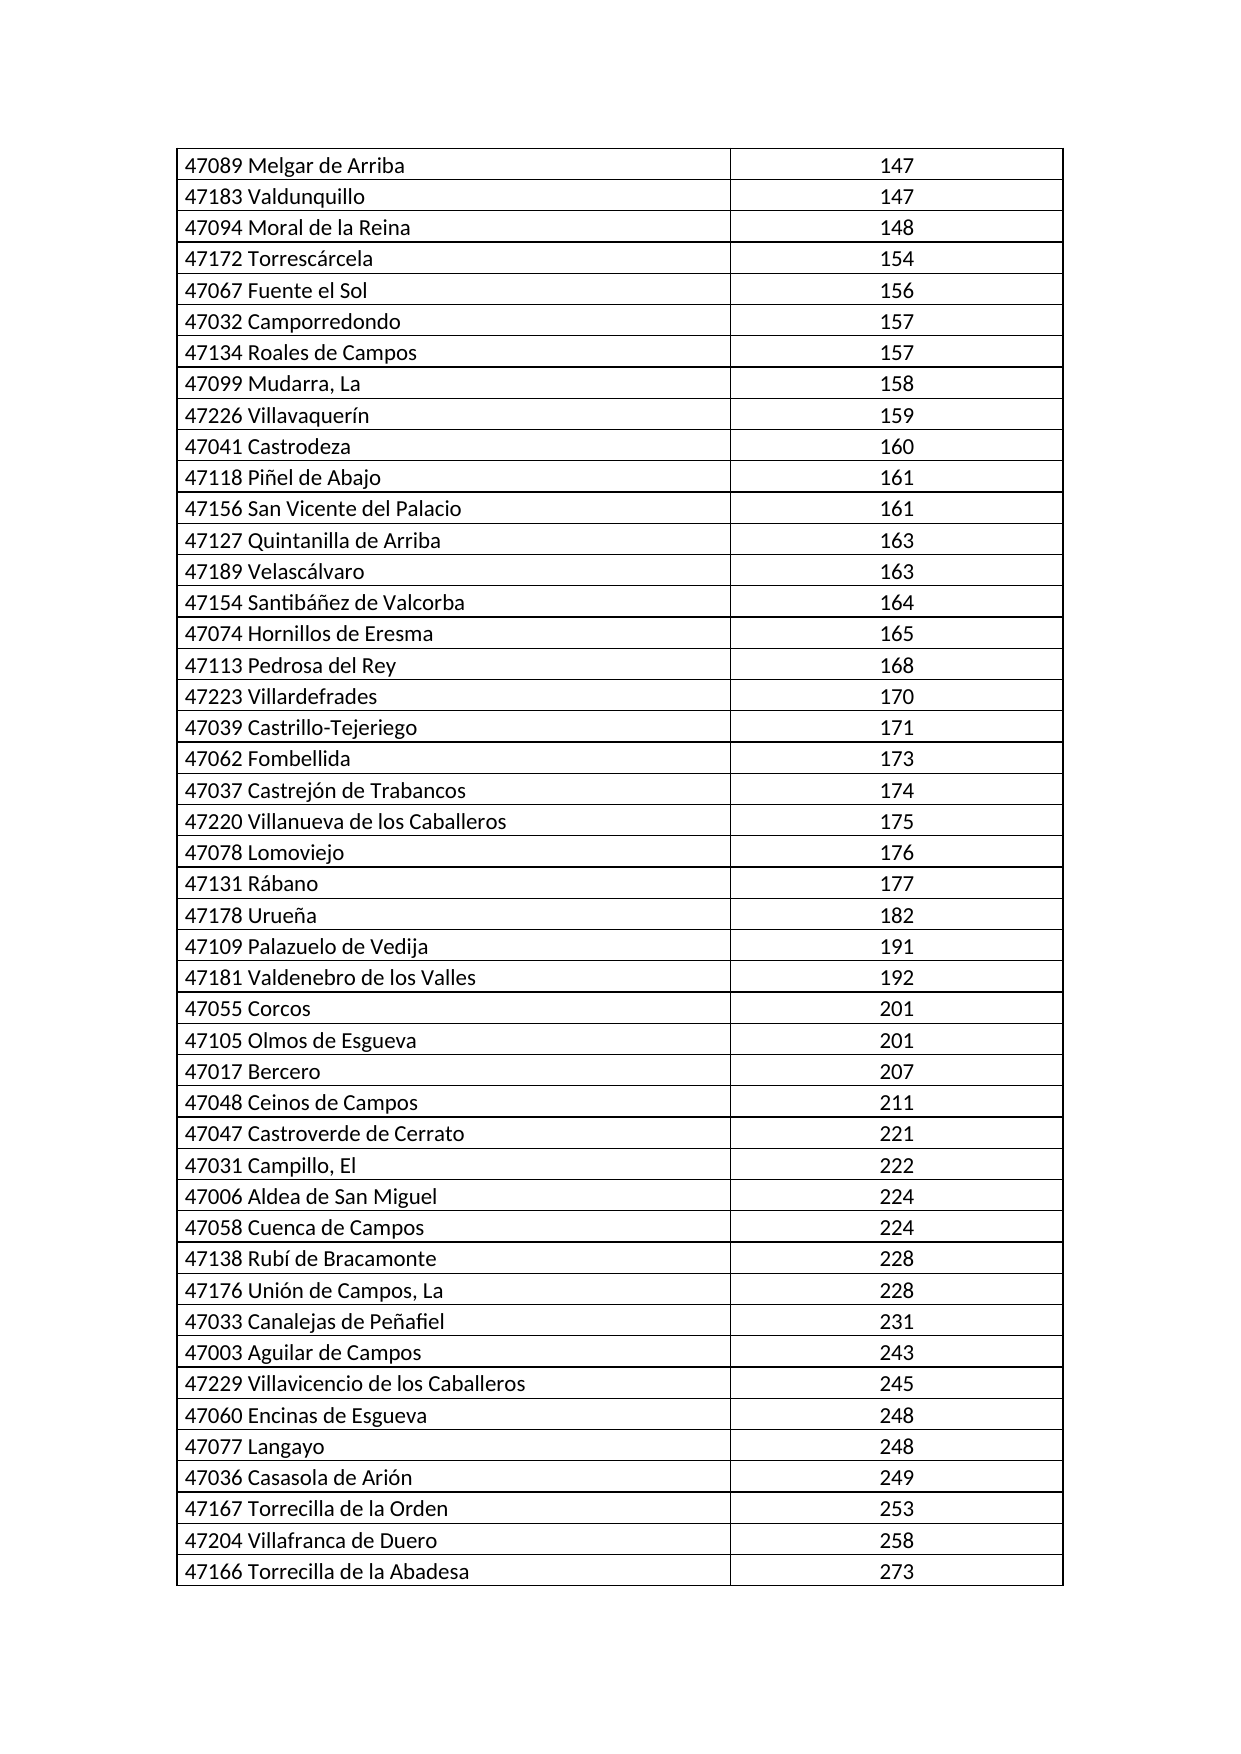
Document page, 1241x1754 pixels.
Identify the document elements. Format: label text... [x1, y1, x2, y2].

table_cell 228 [731, 1274, 1062, 1304]
table_cell 224 [731, 1211, 1062, 1241]
table_cell 157 [731, 305, 1062, 335]
table_cell 168 [731, 649, 1062, 679]
table_cell 47229 Villavicencio de los Caballeros [178, 1368, 730, 1398]
table_cell 47031 Campillo, El [178, 1149, 730, 1179]
table_cell 47048 Ceinos de Campos [178, 1086, 730, 1116]
table_cell 147 [731, 180, 1062, 210]
table_cell 245 [731, 1368, 1062, 1398]
table_cell 47156 San Vicente del Palacio [178, 493, 730, 523]
table_cell 160 [731, 430, 1062, 460]
table_cell 211 [731, 1086, 1062, 1116]
table_cell 47189 Velascálvaro [178, 555, 730, 585]
table_cell 157 [731, 336, 1062, 366]
table_cell 253 [731, 1493, 1062, 1523]
table_cell 47074 Hornillos de Eresma [178, 618, 730, 648]
table_cell 47099 Mudarra, La [178, 368, 730, 398]
table_cell 47113 Pedrosa del Rey [178, 649, 730, 679]
table_cell 47062 Fombellida [178, 743, 730, 773]
table_cell 182 [731, 899, 1062, 929]
table_cell 47041 Castrodeza [178, 430, 730, 460]
table_cell 47223 Villardefrades [178, 680, 730, 710]
table_cell 47047 Castroverde de Cerrato [178, 1118, 730, 1148]
table_cell 47036 Casasola de Arión [178, 1461, 730, 1491]
table_cell 47204 Villafranca de Duero [178, 1524, 730, 1554]
table_cell 47220 Villanueva de los Caballeros [178, 805, 730, 835]
table_cell 47055 Corcos [178, 993, 730, 1023]
table_cell 174 [731, 774, 1062, 804]
table_cell 47067 Fuente el Sol [178, 274, 730, 304]
table_cell 47181 Valdenebro de los Valles [178, 961, 730, 991]
table_cell 47060 Encinas de Esgueva [178, 1399, 730, 1429]
table_cell 175 [731, 805, 1062, 835]
table_cell 47033 Canalejas de Peñafiel [178, 1305, 730, 1335]
table_cell 273 [731, 1555, 1062, 1585]
table_cell 47032 Camporredondo [178, 305, 730, 335]
table_cell 47138 Rubí de Bracamonte [178, 1243, 730, 1273]
table_cell 47003 Aguilar de Campos [178, 1336, 730, 1366]
table_cell 154 [731, 243, 1062, 273]
table_cell 258 [731, 1524, 1062, 1554]
table_cell 224 [731, 1180, 1062, 1210]
table_cell 47105 Olmos de Esgueva [178, 1024, 730, 1054]
table_cell 47078 Lomoviejo [178, 836, 730, 866]
table_cell 47109 Palazuelo de Vedija [178, 930, 730, 960]
table_cell 47037 Castrejón de Trabancos [178, 774, 730, 804]
table_cell 156 [731, 274, 1062, 304]
table_cell 164 [731, 586, 1062, 616]
table_cell 159 [731, 399, 1062, 429]
table_cell 47089 Melgar de Arriba [178, 149, 730, 179]
table_cell 47058 Cuenca de Campos [178, 1211, 730, 1241]
table_cell 170 [731, 680, 1062, 710]
table_cell 163 [731, 555, 1062, 585]
table_cell 47167 Torrecilla de la Orden [178, 1493, 730, 1523]
table_cell 176 [731, 836, 1062, 866]
table_cell 47127 Quintanilla de Arriba [178, 524, 730, 554]
table_cell 207 [731, 1055, 1062, 1085]
table_cell 47118 Piñel de Abajo [178, 461, 730, 491]
table_cell 165 [731, 618, 1062, 648]
table_cell 191 [731, 930, 1062, 960]
table_cell 192 [731, 961, 1062, 991]
table_cell 47172 Torrescárcela [178, 243, 730, 273]
table_cell 248 [731, 1430, 1062, 1460]
table_cell 147 [731, 149, 1062, 179]
table_cell 243 [731, 1336, 1062, 1366]
table_cell 158 [731, 368, 1062, 398]
table_cell 249 [731, 1461, 1062, 1491]
table_cell 47077 Langayo [178, 1430, 730, 1460]
table_cell 231 [731, 1305, 1062, 1335]
table_cell 201 [731, 993, 1062, 1023]
table_cell 47226 Villavaquerín [178, 399, 730, 429]
table_cell 221 [731, 1118, 1062, 1148]
table_cell 47006 Aldea de San Miguel [178, 1180, 730, 1210]
table_cell 47176 Unión de Campos, La [178, 1274, 730, 1304]
table_cell 177 [731, 868, 1062, 898]
table_cell 148 [731, 211, 1062, 241]
table_cell 47094 Moral de la Reina [178, 211, 730, 241]
table_cell 47154 Santibáñez de Valcorba [178, 586, 730, 616]
table_cell 47183 Valdunquillo [178, 180, 730, 210]
table_cell 161 [731, 493, 1062, 523]
table_cell 47017 Bercero [178, 1055, 730, 1085]
table_cell 163 [731, 524, 1062, 554]
table_cell 47134 Roales de Campos [178, 336, 730, 366]
table_cell 173 [731, 743, 1062, 773]
table_cell 47166 Torrecilla de la Abadesa [178, 1555, 730, 1585]
table_cell 47039 Castrillo-Tejeriego [178, 711, 730, 741]
table_cell 201 [731, 1024, 1062, 1054]
table_cell 248 [731, 1399, 1062, 1429]
table_cell 222 [731, 1149, 1062, 1179]
table_cell 47178 Urueña [178, 899, 730, 929]
table_cell 228 [731, 1243, 1062, 1273]
table_cell 161 [731, 461, 1062, 491]
table_cell 47131 Rábano [178, 868, 730, 898]
table_cell 171 [731, 711, 1062, 741]
